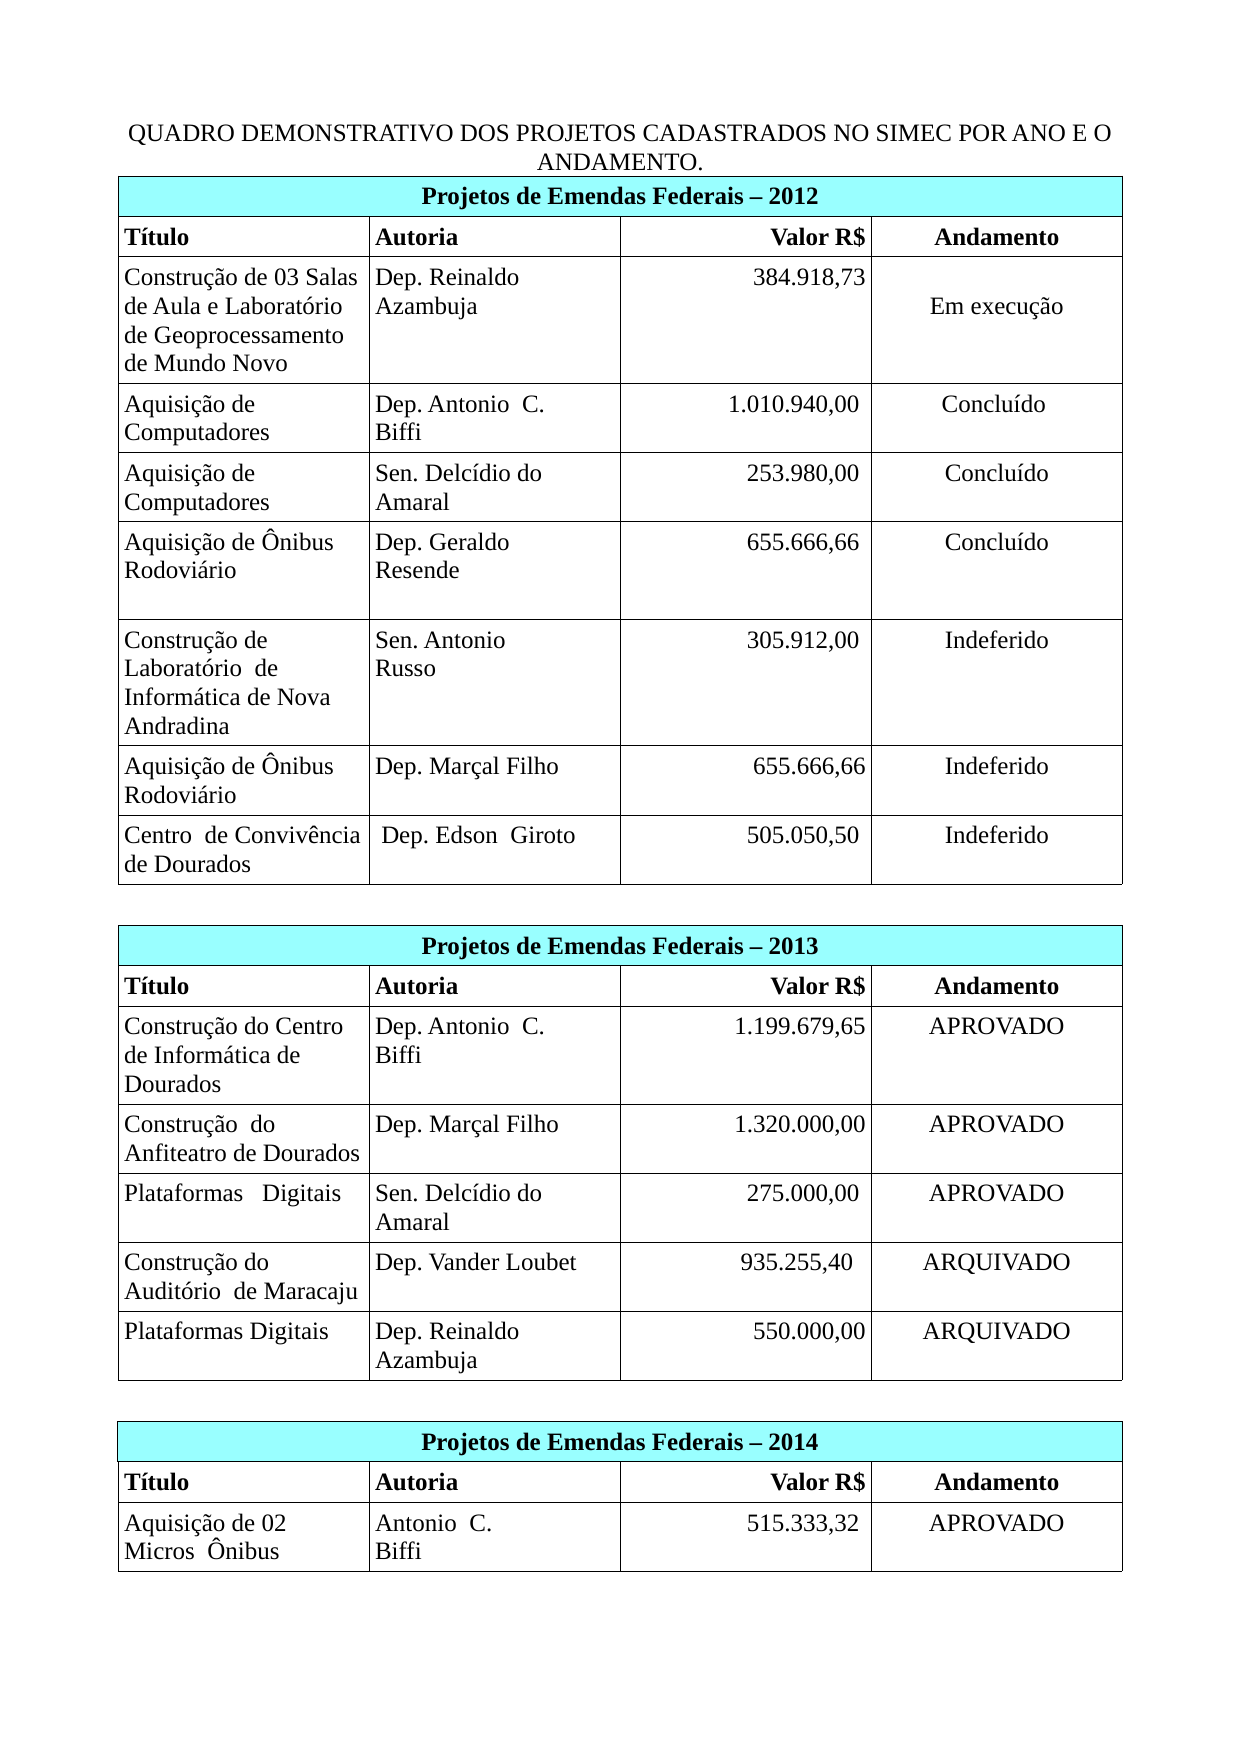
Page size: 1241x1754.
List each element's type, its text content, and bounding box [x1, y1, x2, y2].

table_cell Aquisição de Computadores [119, 384, 369, 452]
table_header Andamento [872, 966, 1122, 1006]
table_header Valor R$ [621, 217, 871, 256]
table_cell Plataformas Digitais [119, 1174, 369, 1242]
table_cell Dep. Marçal Filho [370, 746, 620, 814]
table_cell 505.050,50 [621, 816, 871, 883]
table_cell Construção de 03 Salas de Aula e Laboratório de Geoprocessamento de Mundo Novo [119, 257, 369, 383]
table_cell Aquisição de 02 Micros Ônibus [119, 1503, 369, 1571]
table_header Projetos de Emendas Federais – 2012 [119, 177, 1122, 216]
table_header Título [119, 966, 369, 1006]
text QUADRO DEMONSTRATIVO DOS PROJETOS CADASTRADOS NO SIMEC POR ANO E O ANDAMENTO. [118, 118, 1122, 176]
table_cell Indeferido [872, 816, 1122, 883]
table_header Autoria [370, 1462, 620, 1502]
table_cell Plataformas Digitais [119, 1312, 369, 1380]
table_cell Dep. Reinaldo Azambuja [370, 1312, 620, 1380]
table_cell 655.666,66 [621, 522, 871, 619]
table_cell ARQUIVADO [872, 1312, 1122, 1380]
table_cell Concluído [872, 384, 1122, 452]
table_cell Dep. Marçal Filho [370, 1105, 620, 1172]
table_header Andamento [872, 217, 1122, 256]
table_cell Concluído [872, 453, 1122, 521]
table_cell 253.980,00 [621, 453, 871, 521]
table_cell Aquisição de Ônibus Rodoviário [119, 522, 369, 619]
table_cell Em execução [872, 257, 1122, 383]
table_cell ARQUIVADO [872, 1243, 1122, 1311]
table_cell Sen. Antonio Russo [370, 620, 620, 745]
table_cell 1.199.679,65 [621, 1007, 871, 1103]
table_header Andamento [872, 1462, 1122, 1502]
table_cell Dep. Geraldo Resende [370, 522, 620, 619]
table_cell APROVADO [872, 1174, 1122, 1242]
table_header Título [119, 217, 369, 256]
table_cell Concluído [872, 522, 1122, 619]
table_cell Indeferido [872, 746, 1122, 814]
table_cell Dep. Antonio C. Biffi [370, 1007, 620, 1103]
table_cell APROVADO [872, 1503, 1122, 1571]
table_cell 655.666,66 [621, 746, 871, 814]
table_cell Construção do Auditório de Maracaju [119, 1243, 369, 1311]
table_cell 550.000,00 [621, 1312, 871, 1380]
table_header Autoria [370, 966, 620, 1006]
table_cell Construção do Centro de Informática de Dourados [119, 1007, 369, 1103]
table_cell Dep. Reinaldo Azambuja [370, 257, 620, 383]
table_cell APROVADO [872, 1105, 1122, 1172]
table_cell 384.918,73 [621, 257, 871, 383]
table_cell 1.320.000,00 [621, 1105, 871, 1172]
table_cell 275.000,00 [621, 1174, 871, 1242]
table_cell Antonio C. Biffi [370, 1503, 620, 1571]
table_header Valor R$ [621, 966, 871, 1006]
table_cell Dep. Vander Loubet [370, 1243, 620, 1311]
table_cell Dep. Antonio C. Biffi [370, 384, 620, 452]
table_cell Construção de Laboratório de Informática de Nova Andradina [119, 620, 369, 745]
table_header Título [119, 1462, 369, 1502]
table_cell Indeferido [872, 620, 1122, 745]
table_cell Centro de Convivência de Dourados [119, 816, 369, 883]
table_cell APROVADO [872, 1007, 1122, 1103]
table_cell 935.255,40 [621, 1243, 871, 1311]
table_cell Dep. Edson Giroto [370, 816, 620, 883]
table_cell Aquisição de Computadores [119, 453, 369, 521]
table_header Autoria [370, 217, 620, 256]
table_cell Aquisição de Ônibus Rodoviário [119, 746, 369, 814]
table_header Valor R$ [621, 1462, 871, 1502]
table_cell Sen. Delcídio do Amaral [370, 1174, 620, 1242]
table_cell 305.912,00 [621, 620, 871, 745]
table_header Projetos de Emendas Federais – 2013 [119, 926, 1122, 965]
table_header Projetos de Emendas Federais – 2014 [118, 1422, 1122, 1461]
table_cell 1.010.940,00 [621, 384, 871, 452]
table_cell Sen. Delcídio do Amaral [370, 453, 620, 521]
table_cell Construção do Anfiteatro de Dourados [119, 1105, 369, 1172]
table_cell 515.333,32 [621, 1503, 871, 1571]
